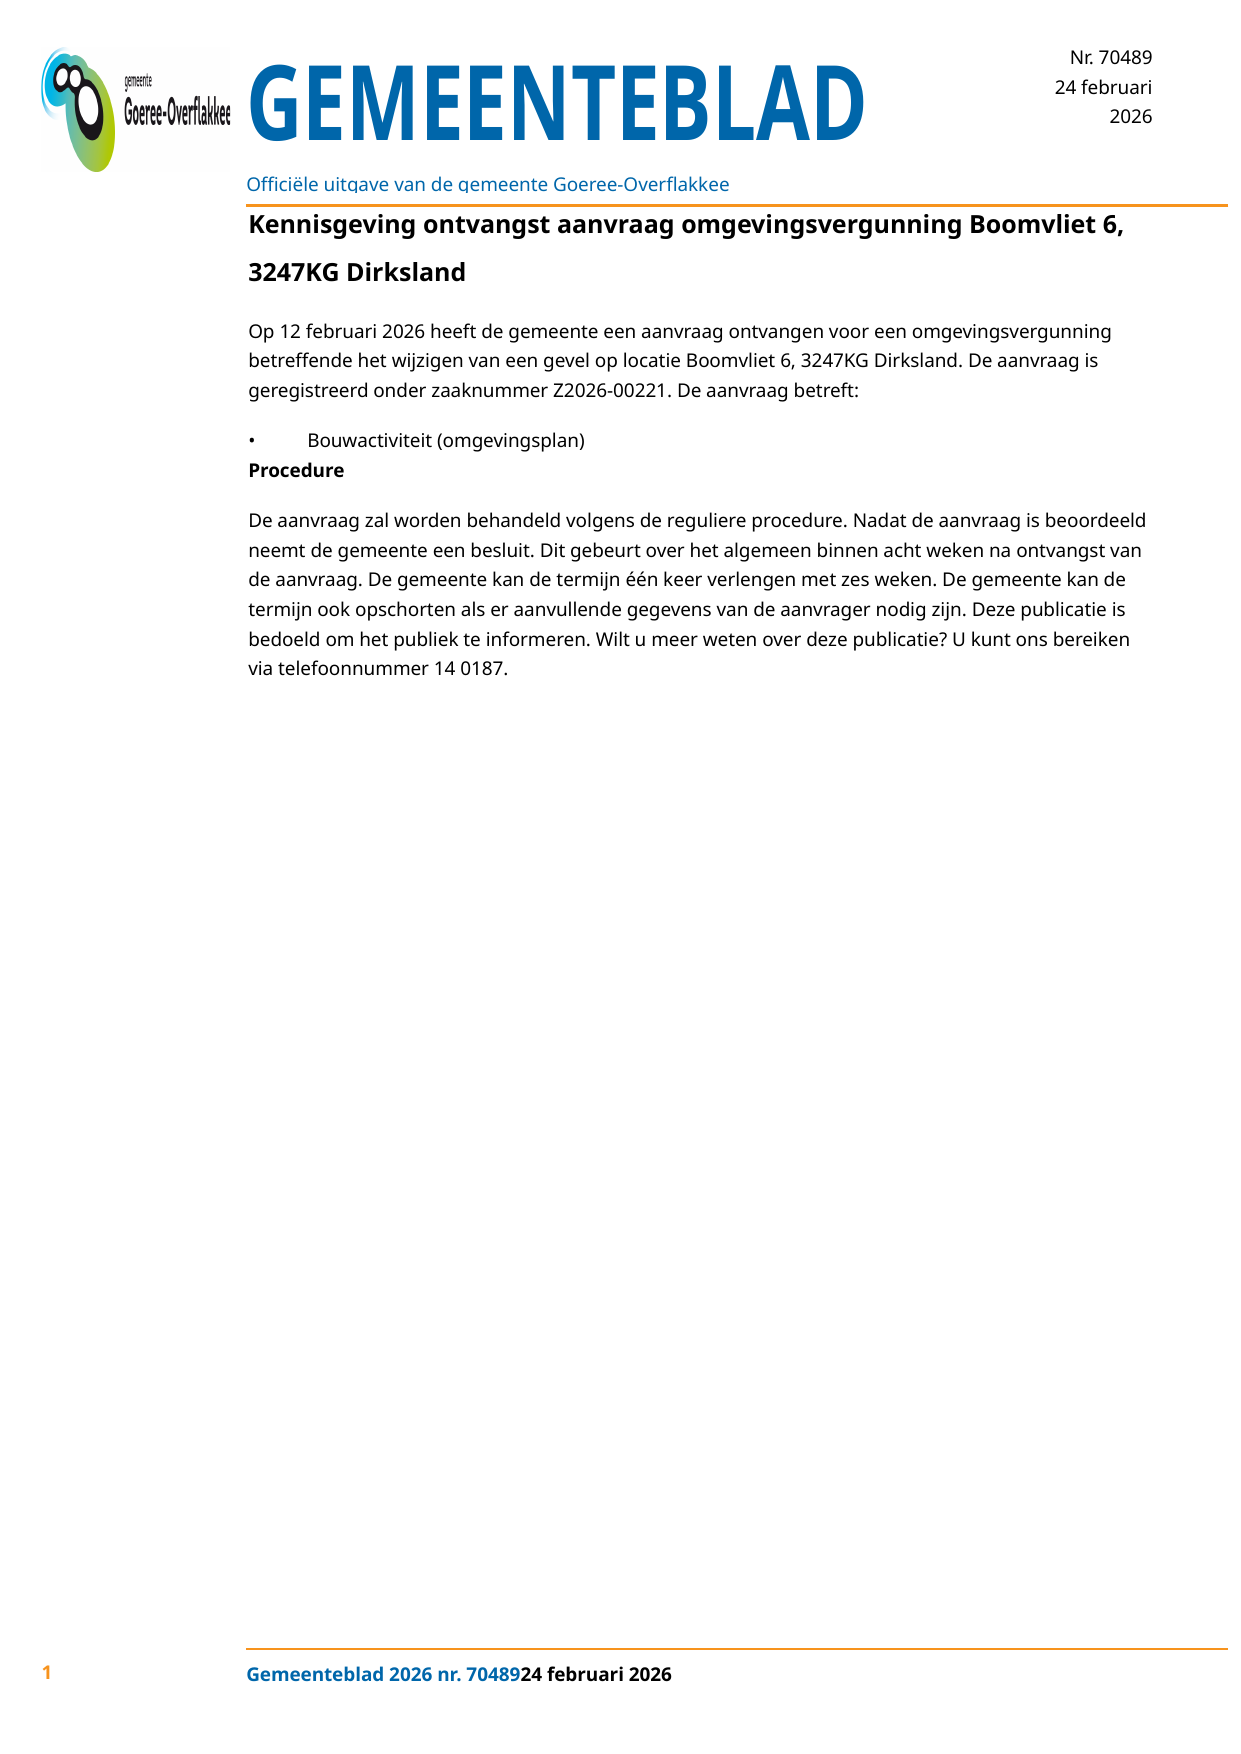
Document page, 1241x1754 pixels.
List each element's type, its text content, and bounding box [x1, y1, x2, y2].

list Bouwactiviteit (omgevingsplan) [248, 427, 1152, 453]
text De aanvraag zal worden behandeld volgens de reguliere procedure. Nadat de aanvraag is beoordeeld neemt de gemeente een besluit. Dit gebeurt over het algemeen binnen acht weken na ontvangst van de aanvraag. De gemeente kan de termijn één keer verlengen met zes weken. De gemeente kan de termijn ook opschorten als er aanvullende gegevens van de aanvrager nodig zijn. Deze publicatie is bedoeld om het publiek te informeren. Wilt u meer weten over deze publicatie? U kunt ons bereiken via telefoonnummer 14 0187. [248, 507, 1152, 681]
text Procedure [248, 457, 1152, 483]
text Op 12 februari 2026 heeft de gemeente een aanvraag ontvangen voor een omgevingsvergunning betreffende het wijzigen van een gevel op locatie Boomvliet 6, 3247KG Dirksland. De aanvraag is geregistreerd onder zaaknummer Z2026-00221. De aanvraag betreft: [248, 318, 1152, 403]
picture [41, 47, 231, 172]
text Kennisgeving ontvangst aanvraag omgevingsvergunning Boomvliet 6, 3247KG Dirksland [248, 207, 1152, 288]
